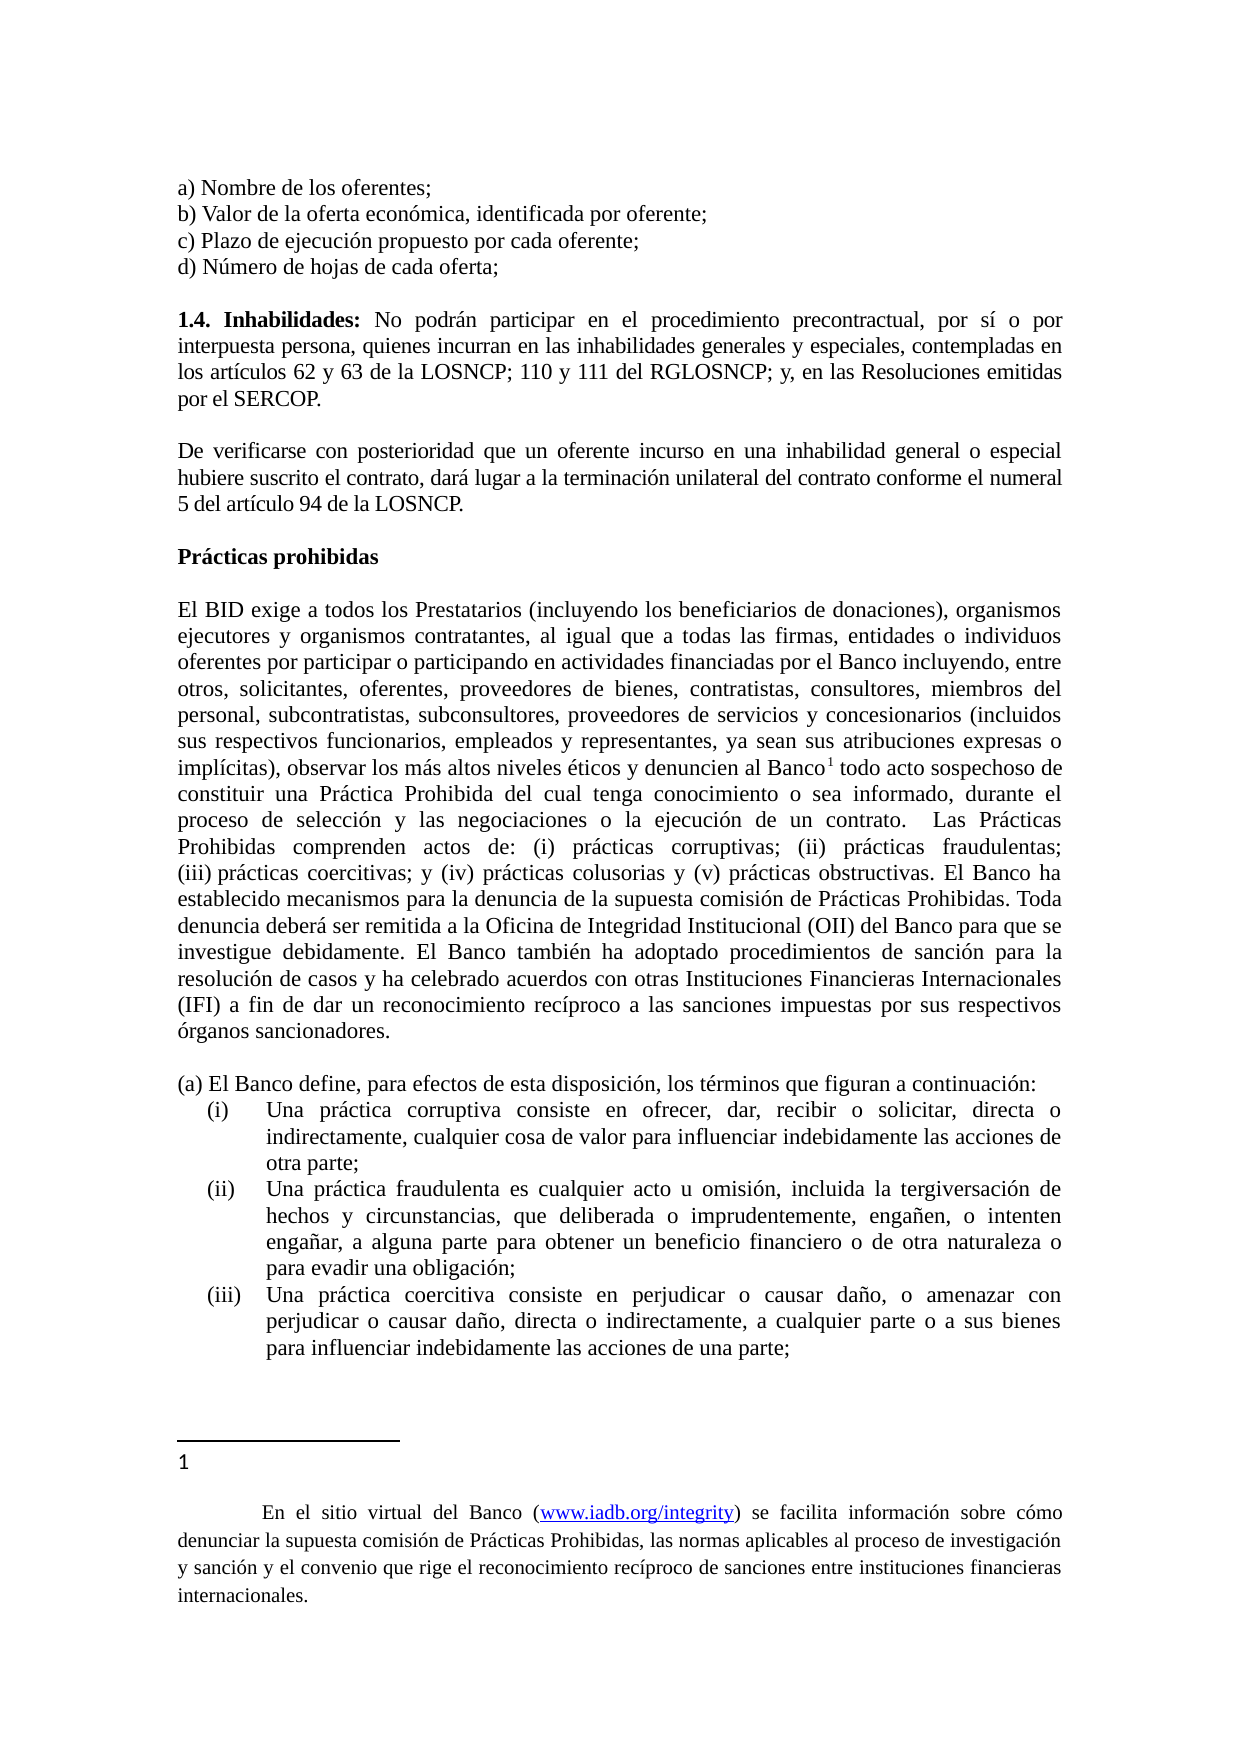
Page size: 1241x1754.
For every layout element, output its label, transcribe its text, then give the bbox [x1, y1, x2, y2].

text 1.4. Inhabilidades: No podrán participar en el procedimiento precontractual, por sí o por interpuesta persona, quienes incurran en las inhabilidades generales y especiales, contempladas en los artículos 62 y 63 de la LOSNCP; 110 y 111 del RGLOSNCP; y, en las Resoluciones emitidas por el SERCOP. [177, 306, 1063, 411]
text (ii) Una práctica fraudulenta es cualquier acto u omisión, incluida la tergiversación de hechos y circunstancias, que deliberada o imprudentemente, engañen, o intenten engañar, a alguna parte para obtener un beneficio financiero o de otra naturaleza o para evadir una obligación; [207, 1175, 1063, 1281]
text El BID exige a todos los Prestatarios (incluyendo los beneficiarios de donaciones), organismos ejecutores y organismos contratantes, al igual que a todas las firmas, entidades o individuos oferentes por participar o participando en actividades financiadas por el Banco incluyendo, entre otros, solicitantes, oferentes, proveedores de bienes, contratistas, consultores, miembros del personal, subcontratistas, subconsultores, proveedores de servicios y concesionarios (incluidos sus respectivos funcionarios, empleados y representantes, ya sean sus atribuciones expresas o implícitas), observar los más altos niveles éticos y denuncien al Banco todo acto sospechoso de constituir una Práctica Prohibida del cual tenga conocimiento o sea informado, durante el proceso de selección y las negociaciones o la ejecución de un contrato. Las Prácticas Prohibidas comprenden actos de: (i) prácticas corruptivas; (ii) prácticas fraudulentas; (iii) prácticas coercitivas; y (iv) prácticas colusorias y (v) prácticas obstructivas. El Banco ha establecido mecanismos para la denuncia de la supuesta comisión de Prácticas Prohibidas. Toda denuncia deberá ser remitida a la Oficina de Integridad Institucional (OII) del Banco para que se investigue debidamente. El Banco también ha adoptado procedimientos de sanción para la resolución de casos y ha celebrado acuerdos con otras Instituciones Financieras Internacionales (IFI) a fin de dar un reconocimiento recíproco a las sanciones impuestas por sus respectivos órganos sancionadores. [177, 596, 1063, 1044]
text a) Nombre de los oferentes; [177, 174, 1063, 200]
text (a) El Banco define, para efectos de esta disposición, los términos que figuran a continuación: [177, 1070, 1063, 1096]
text Prácticas prohibidas [177, 543, 1063, 569]
text d) Número de hojas de cada oferta; [177, 253, 1063, 279]
text De verificarse con posterioridad que un oferente incurso en una inhabilidad general o especial hubiere suscrito el contrato, dará lugar a la terminación unilateral del contrato conforme el numeral 5 del artículo 94 de la LOSNCP. [177, 437, 1063, 517]
text (iii) Una práctica coercitiva consiste en perjudicar o causar daño, o amenazar con perjudicar o causar daño, directa o indirectamente, a cualquier parte o a sus bienes para influenciar indebidamente las acciones de una parte; [207, 1281, 1063, 1360]
text b) Valor de la oferta económica, identificada por oferente; [177, 200, 1063, 227]
text c) Plazo de ejecución propuesto por cada oferente; [177, 227, 1063, 253]
text (i) Una práctica corruptiva consiste en ofrecer, dar, recibir o solicitar, directa o indirectamente, cualquier cosa de valor para influenciar indebidamente las acciones de otra parte; [207, 1096, 1063, 1175]
text En el sitio virtual del Banco (www.iadb.org/integrity) se facilita información sobre cómo denunciar la supuesta comisión de Prácticas Prohibidas, las normas aplicables al proceso de investigación y sanción y el convenio que rige el reconocimiento recíproco de sanciones entre instituciones financieras internacionales. [177, 1500, 1063, 1607]
